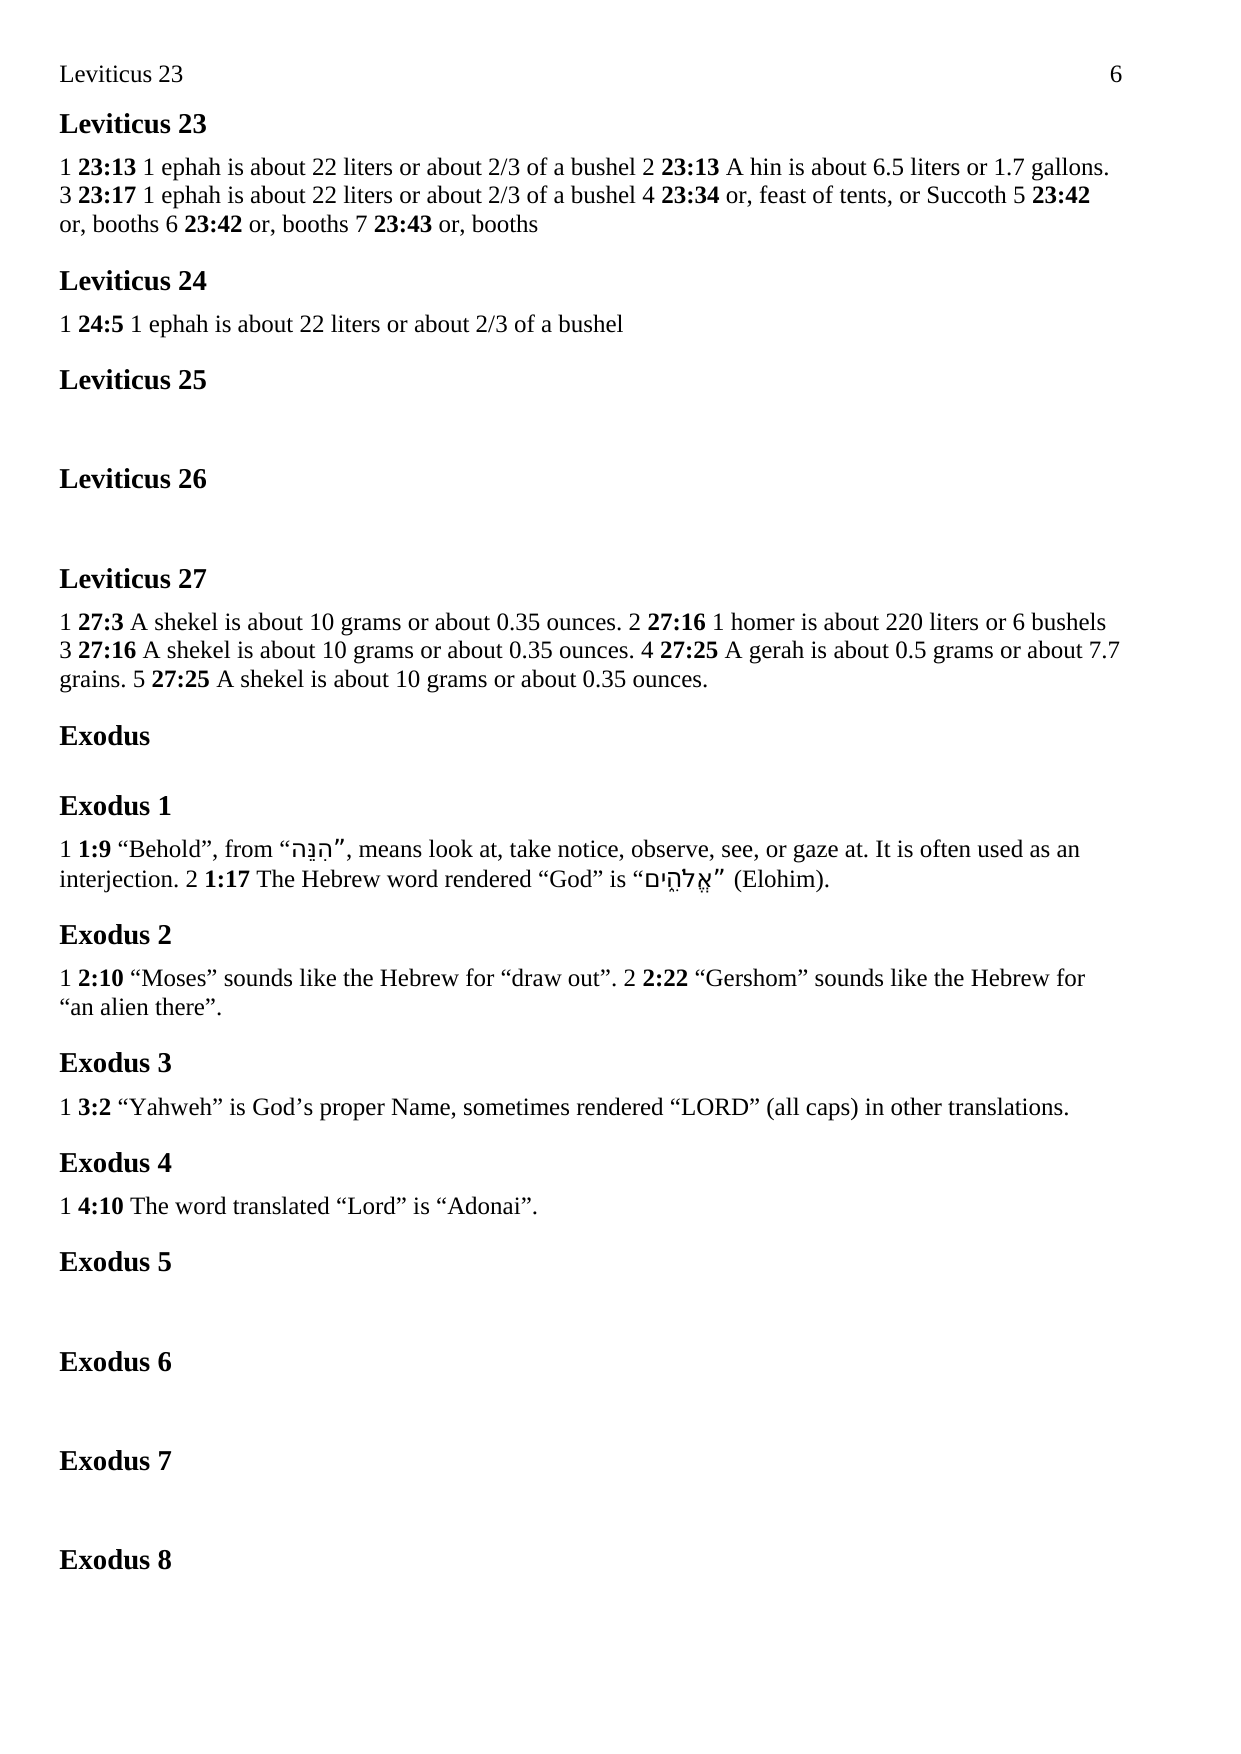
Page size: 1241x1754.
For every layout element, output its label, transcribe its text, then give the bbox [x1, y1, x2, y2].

subtitle Leviticus 26 [59, 462, 1122, 495]
text 1 2:10 “Moses” sounds like the Hebrew for “draw out”. 2 2:22 “Gershom” sounds like the Hebrew for “an alien there”. [59, 963, 1122, 1021]
subtitle Leviticus 27 [59, 561, 1122, 594]
subtitle Leviticus 24 [59, 263, 1122, 296]
subtitle Leviticus 23 [59, 106, 1122, 139]
text 1 3:2 “Yahweh” is God’s proper Name, sometimes rendered “LORD” (all caps) in other translations. [59, 1092, 1122, 1120]
subtitle Exodus 7 [59, 1443, 1122, 1477]
text 1 27:3 A shekel is about 10 grams or about 0.35 ounces. 2 27:16 1 homer is about 220 liters or 6 bushels 3 27:16 A shekel is about 10 grams or about 0.35 ounces. 4 27:25 A gerah is about 0.5 grams or about 7.7 grains. 5 27:25 A shekel is about 10 grams or about 0.35 ounces. [59, 607, 1122, 693]
subtitle Exodus 3 [59, 1046, 1122, 1079]
text 1 1:9 “Behold”, from “הִנֵּה”, means look at, take notice, observe, see, or gaze at. It is often used as an interjection. 2 1:17 The Hebrew word rendered “God” is “אֱלֹהִ֑ים” (Elohim). [59, 834, 1122, 893]
subtitle Exodus [59, 718, 1122, 751]
subtitle Exodus 4 [59, 1145, 1122, 1178]
text 1 24:5 1 ephah is about 22 liters or about 2/3 of a bushel [59, 309, 1122, 337]
subtitle Exodus 1 [59, 789, 1122, 822]
subtitle Exodus 8 [59, 1543, 1122, 1576]
subtitle Leviticus 25 [59, 362, 1122, 396]
subtitle Exodus 2 [59, 918, 1122, 951]
text 1 4:10 The word translated “Lord” is “Adonai”. [59, 1191, 1122, 1220]
subtitle Exodus 6 [59, 1344, 1122, 1377]
subtitle Exodus 5 [59, 1245, 1122, 1278]
text 1 23:13 1 ephah is about 22 liters or about 2/3 of a bushel 2 23:13 A hin is about 6.5 liters or 1.7 gallons. 3 23:17 1 ephah is about 22 liters or about 2/3 of a bushel 4 23:34 or, feast of tents, or Succoth 5 23:42 or, booths 6 23:42 or, booths 7 23:43 or, booths [59, 152, 1122, 238]
